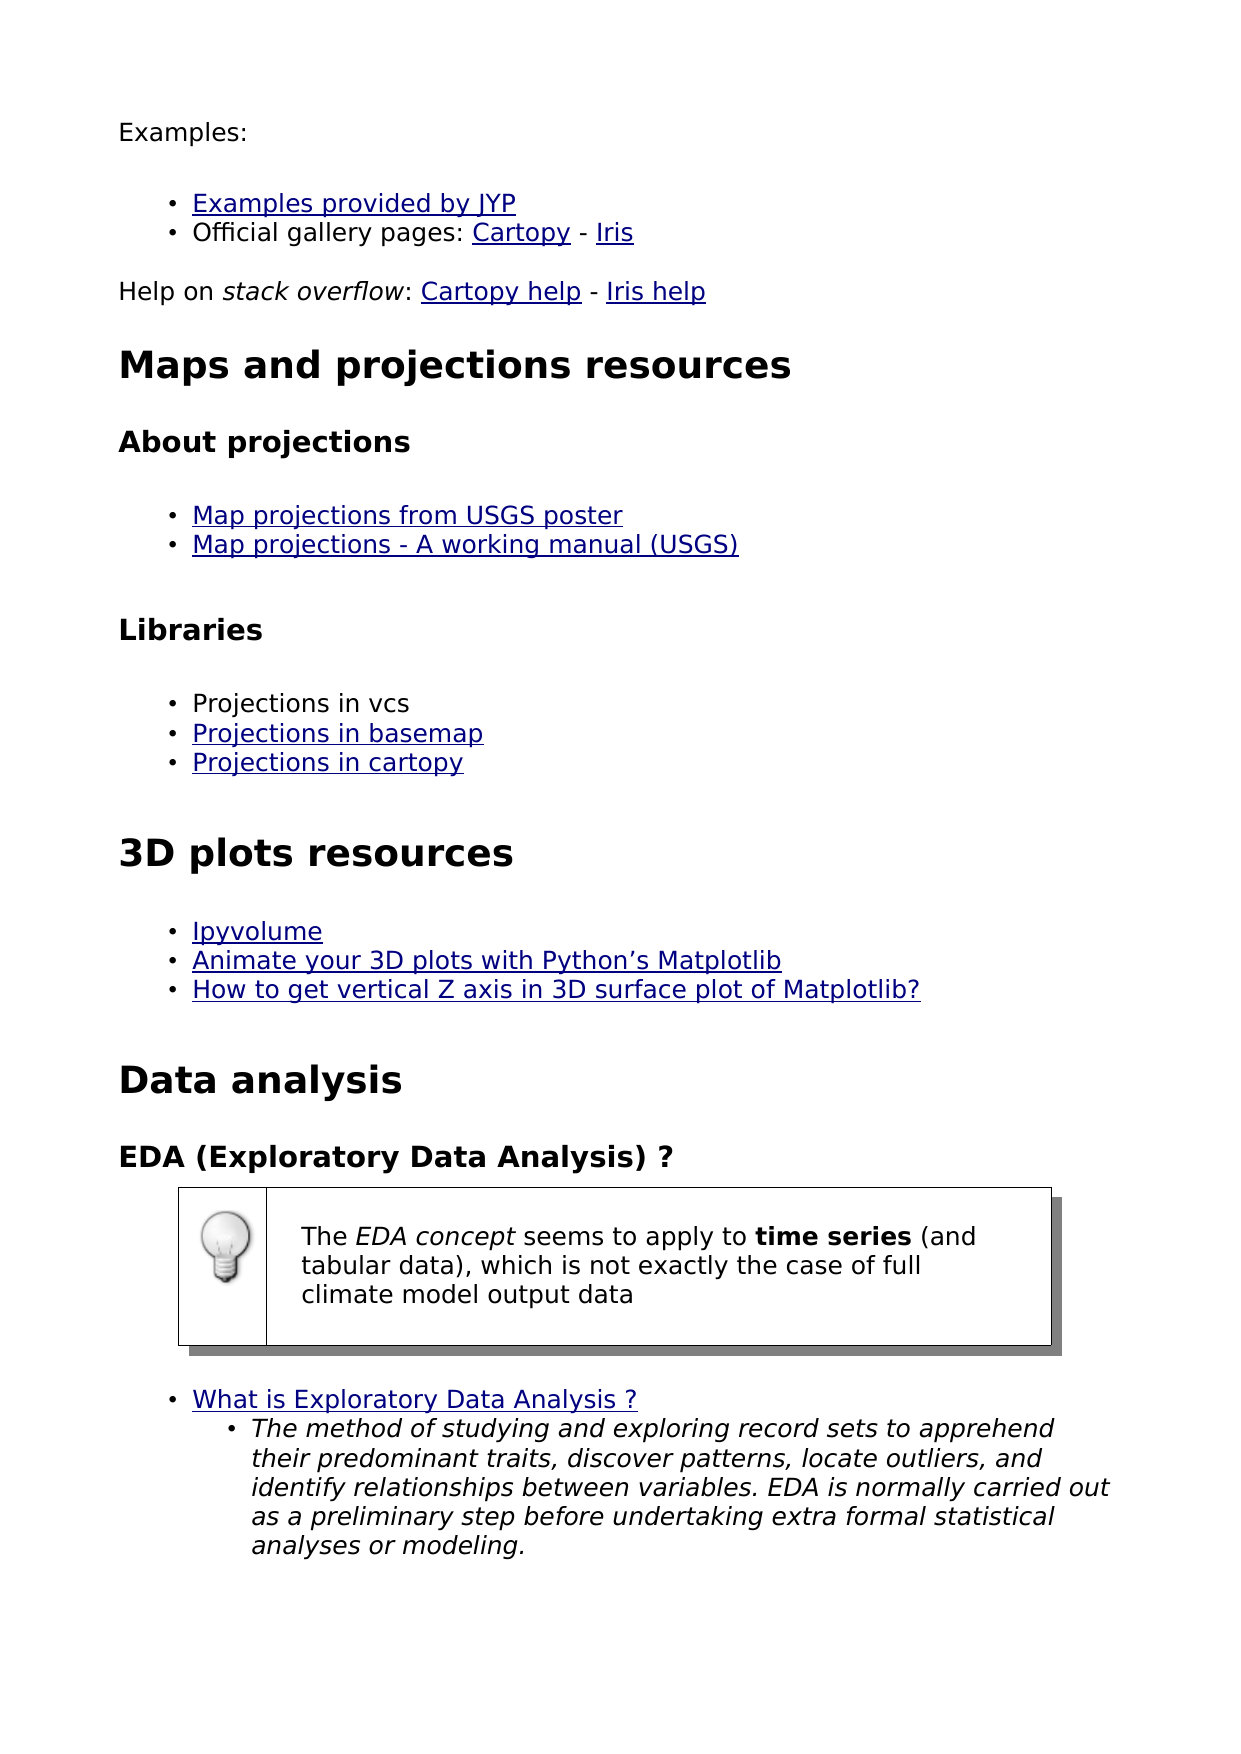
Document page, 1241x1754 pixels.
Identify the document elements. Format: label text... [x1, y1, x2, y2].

subtitle Maps and projections resources [118, 344, 1122, 387]
subtitle Data analysis [118, 1059, 1122, 1103]
subtitle EDA (Exploratory Data Analysis) ? [118, 1140, 1122, 1174]
list Projections in vcs [177, 689, 1122, 719]
list Examples provided by JYP [177, 189, 1122, 218]
list Projections in basemap [177, 719, 1122, 748]
table_header [179, 1188, 266, 1345]
list Official gallery pages: Cartopy - Iris [177, 218, 1122, 248]
table_header The EDA concept seems to apply to time series (and tabular data), which is not exactly the case of full climate model output data [267, 1188, 1051, 1345]
subtitle Libraries [118, 614, 1122, 648]
subtitle About projections [118, 425, 1122, 459]
list Animate your 3D plots with Python’s Matplotlib [177, 946, 1122, 976]
list Map projections from USGS poster [177, 501, 1122, 530]
subtitle 3D plots resources [118, 832, 1122, 875]
list The method of studying and exploring record sets to apprehend their predominant traits, discover patterns, locate outliers, and identify relationships between variables. EDA is normally carried out as a preliminary step before undertaking extra formal statistical analyses or modeling. [236, 1414, 1122, 1560]
picture [190, 1210, 266, 1286]
list Map projections - A working manual (USGS) [177, 530, 1122, 559]
list Ipyvolume [177, 917, 1122, 946]
list How to get vertical Z axis in 3D surface plot of Matplotlib? [177, 976, 1122, 1005]
text Examples: [118, 118, 1122, 147]
text Help on stack overflow: Cartopy help - Iris help [118, 277, 1122, 306]
list What is Exploratory Data Analysis ? [177, 1385, 1122, 1414]
list Projections in cartopy [177, 748, 1122, 777]
